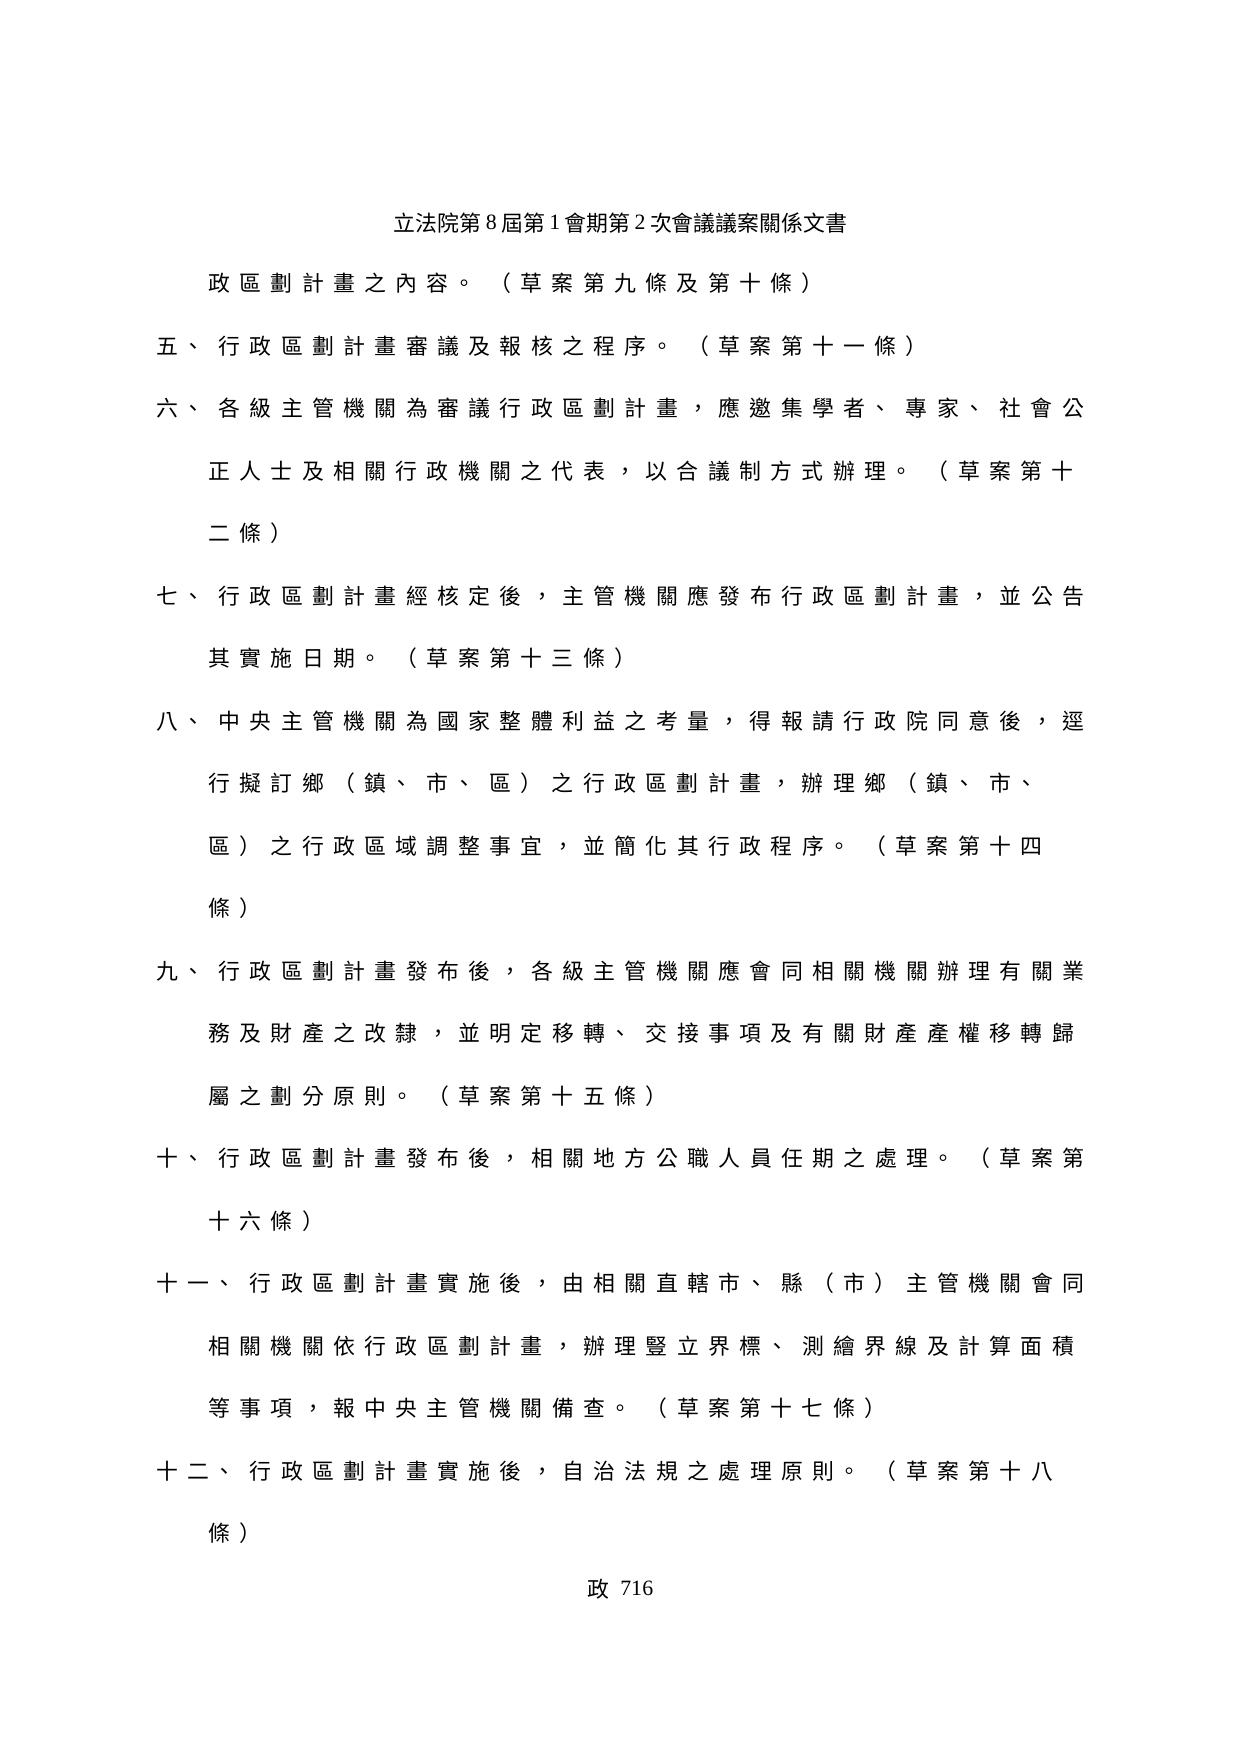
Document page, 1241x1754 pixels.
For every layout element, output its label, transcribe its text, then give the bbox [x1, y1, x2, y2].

text 政區劃計畫之內容。（草案第九條及第十條） [151, 251, 1089, 313]
text 十、行政區劃計畫發布後，相關地方公職人員任期之處理。（草案第十六條） [151, 1126, 1089, 1251]
text 八、中央主管機關為國家整體利益之考量，得報請行政院同意後，逕行擬訂鄉（鎮、市、區）之行政區劃計畫，辦理鄉（鎮、市、區）之行政區域調整事宜，並簡化其行政程序。（草案第十四條） [151, 688, 1089, 938]
text 六、各級主管機關為審議行政區劃計畫，應邀集學者、專家、社會公正人士及相關行政機關之代表，以合議制方式辦理。（草案第十二條） [151, 376, 1089, 563]
text 十二、行政區劃計畫實施後，自治法規之處理原則。（草案第十八條） [151, 1438, 1089, 1563]
text 七、行政區劃計畫經核定後，主管機關應發布行政區劃計畫，並公告其實施日期。（草案第十三條） [151, 563, 1089, 688]
text 九、行政區劃計畫發布後，各級主管機關應會同相關機關辦理有關業務及財產之改隸，並明定移轉、交接事項及有關財產產權移轉歸屬之劃分原則。（草案第十五條） [151, 938, 1089, 1126]
text 五、行政區劃計畫審議及報核之程序。（草案第十一條） [151, 313, 1089, 376]
text 十一、行政區劃計畫實施後，由相關直轄市、縣（市）主管機關會同相關機關依行政區劃計畫，辦理豎立界標、測繪界線及計算面積等事項，報中央主管機關備查。（草案第十七條） [151, 1251, 1089, 1438]
